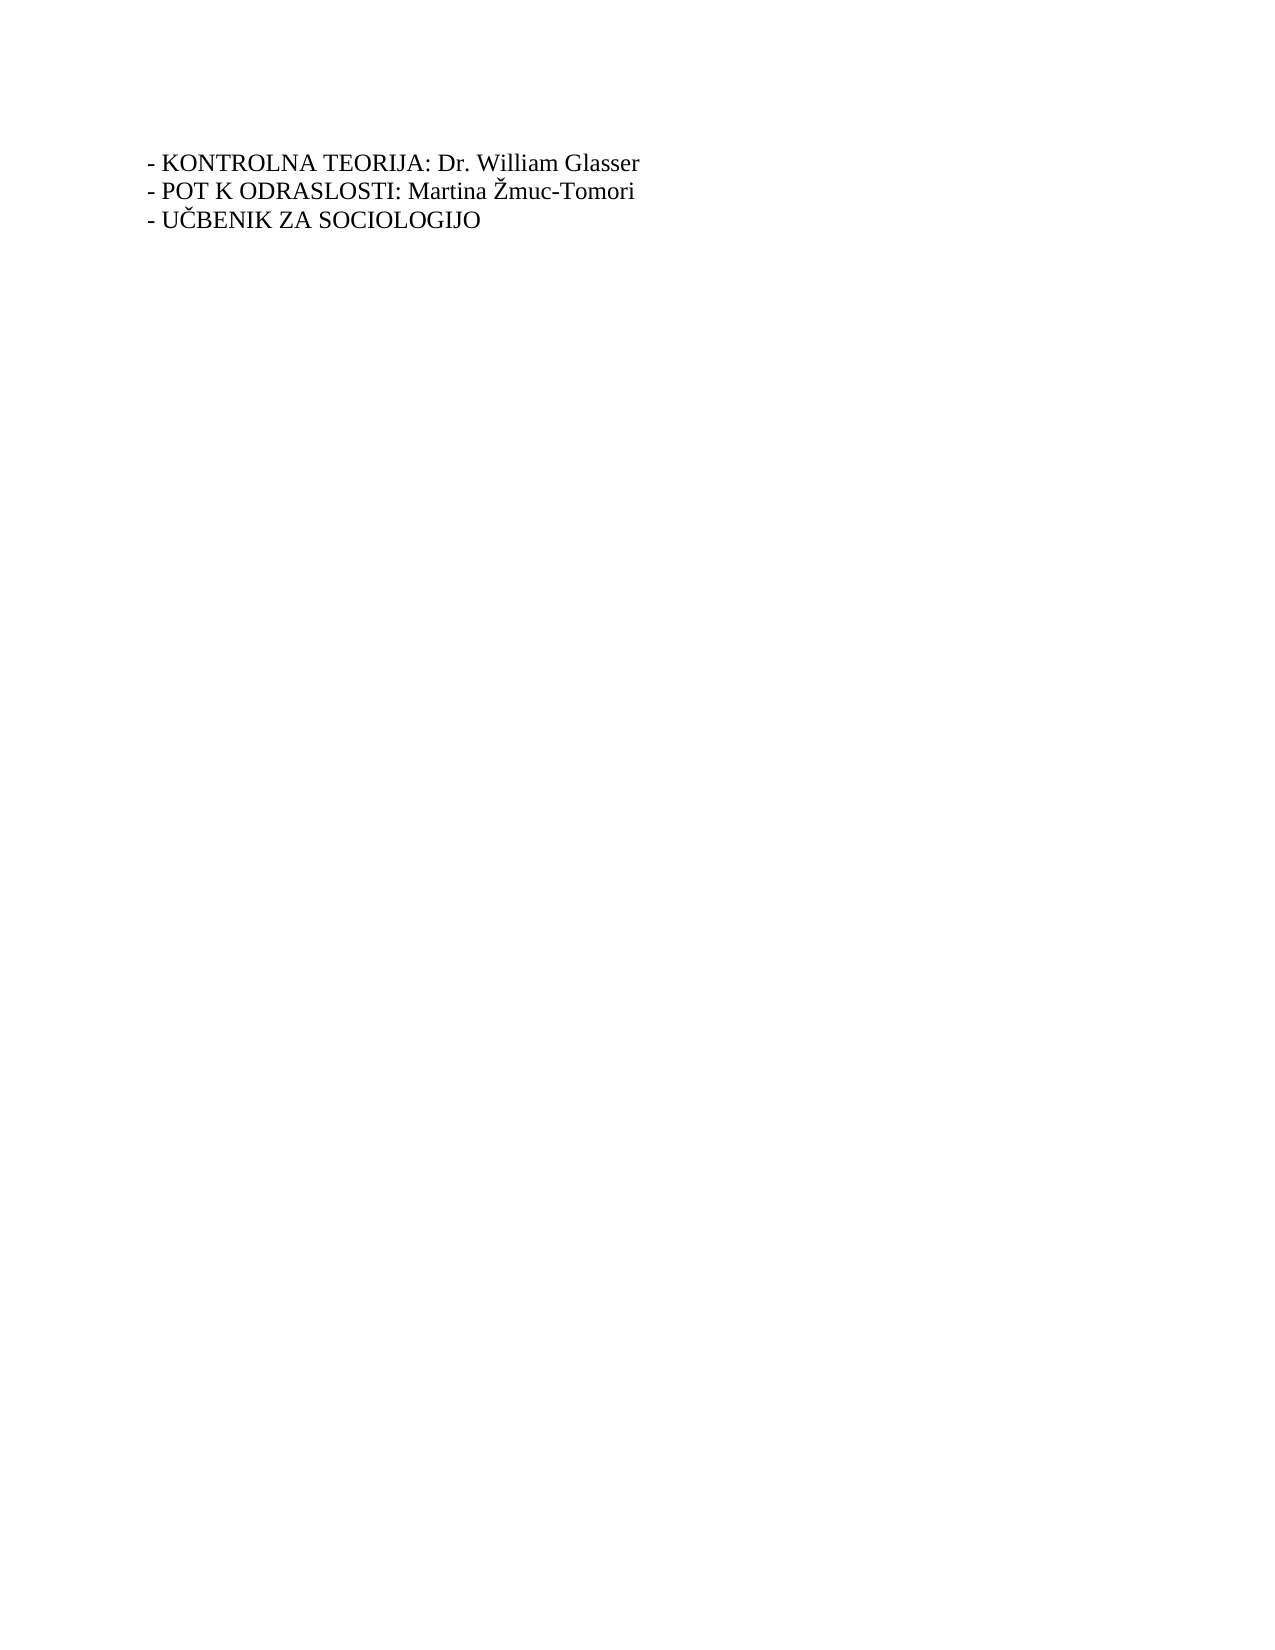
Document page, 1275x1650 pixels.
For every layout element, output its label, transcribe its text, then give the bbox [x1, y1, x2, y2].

text - KONTROLNA TEORIJA: Dr. William Glasser [147, 148, 1127, 176]
text - UČBENIK ZA SOCIOLOGIJO [147, 205, 1127, 234]
text - POT K ODRASLOSTI: Martina Žmuc-Tomori [147, 176, 1127, 205]
